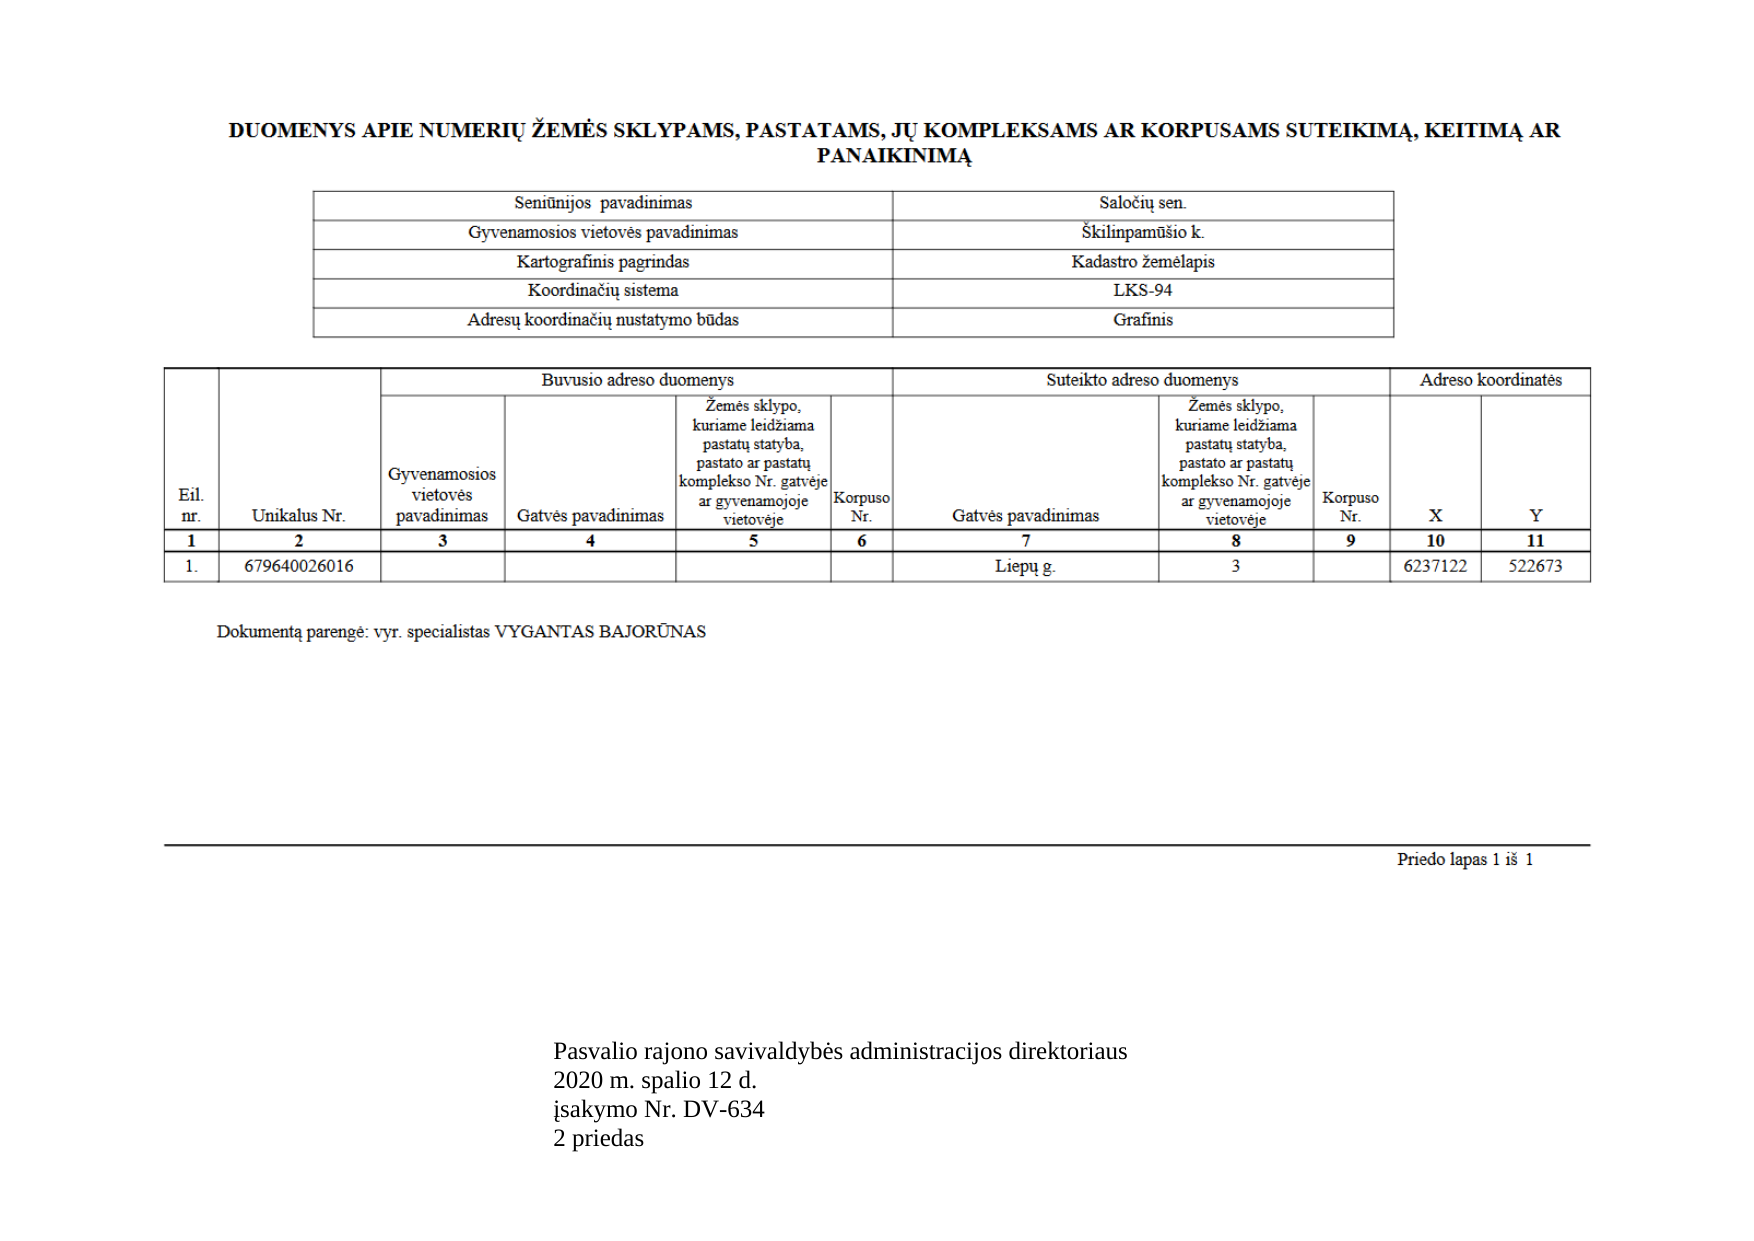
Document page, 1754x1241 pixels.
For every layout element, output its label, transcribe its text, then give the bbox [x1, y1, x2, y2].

table_header [118, 979, 542, 1151]
table_header Pasvalio rajono savivaldybės administracijos direktoriaus 2020 m. spalio 12 d. įsakymo Nr. DV-634 2 priedas [542, 979, 1142, 1151]
